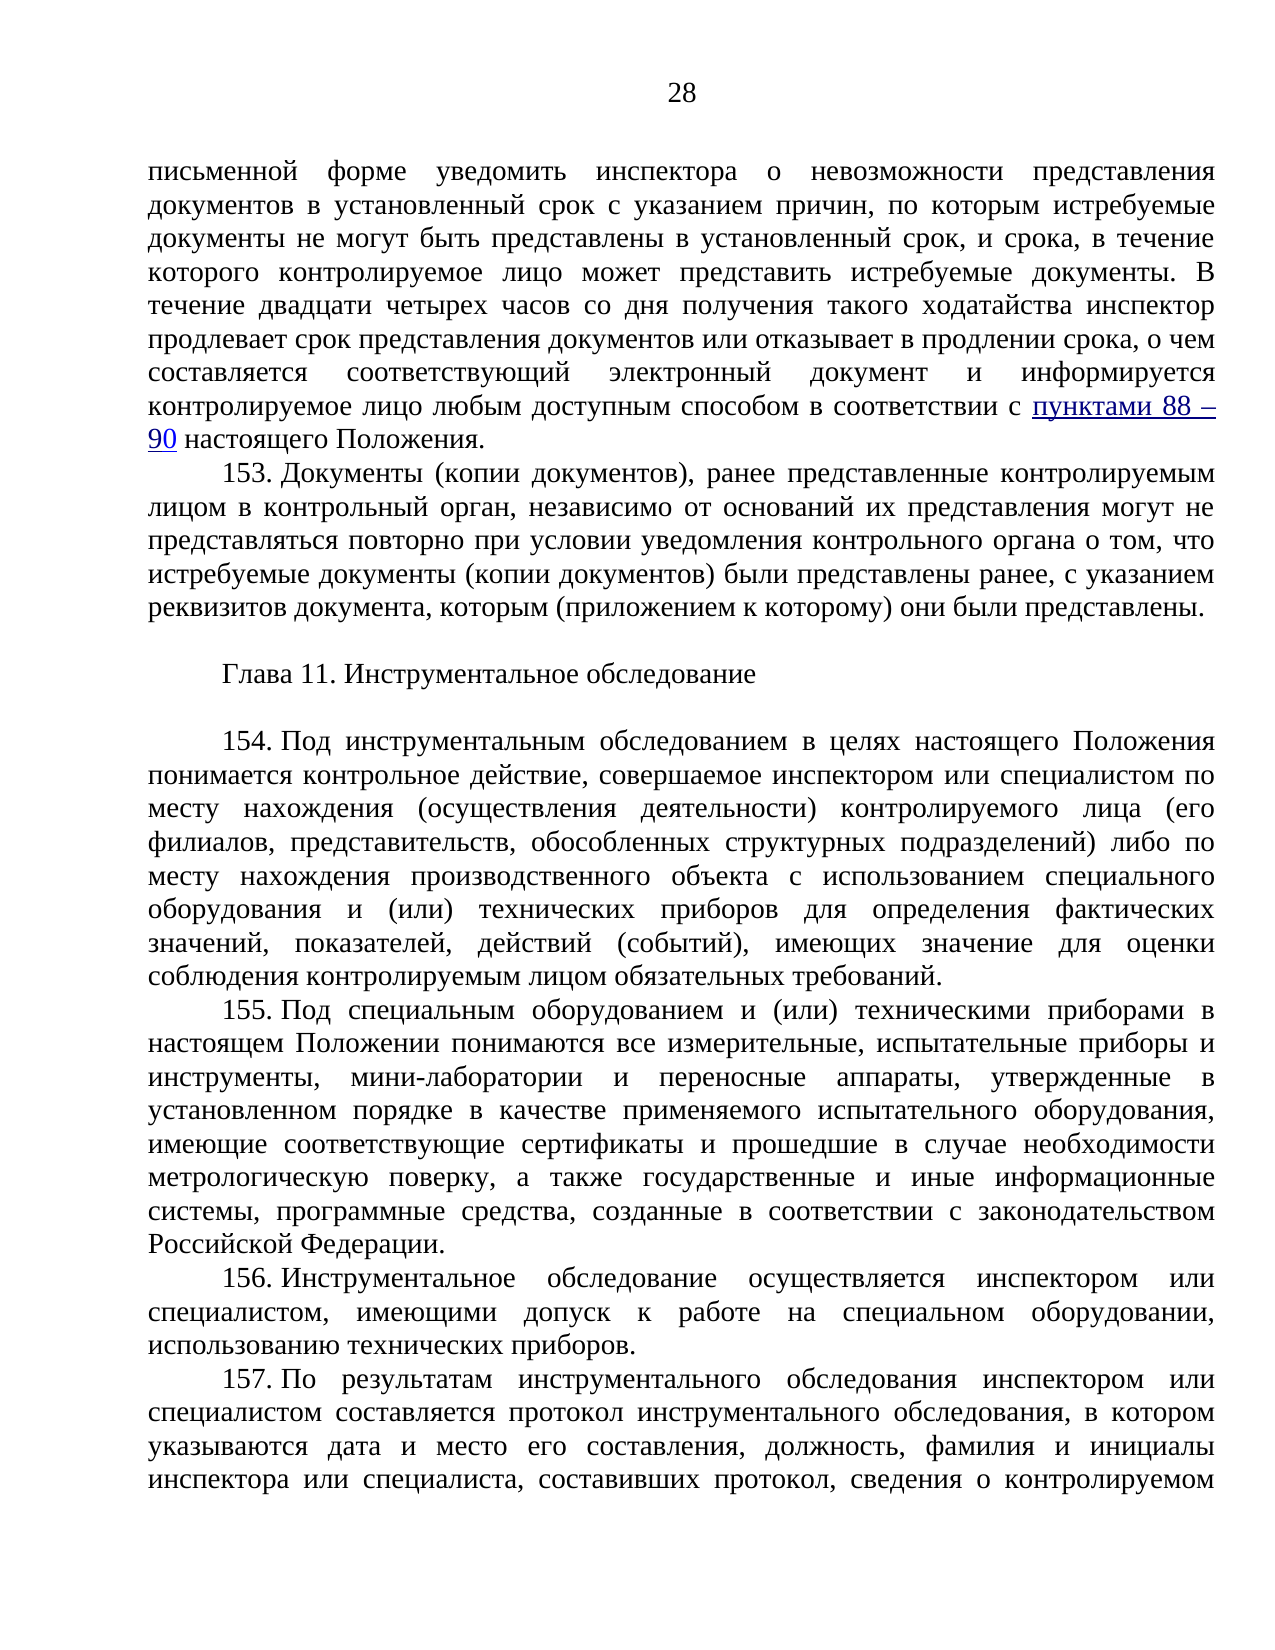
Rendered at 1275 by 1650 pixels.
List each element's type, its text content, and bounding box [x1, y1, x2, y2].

list Документы (копии документов), ранее представленные контролируемым лицом в контрольный орган, независимо от оснований их представления могут не представляться повторно при условии уведомления контрольного органа о том, что истребуемые документы (копии документов) были представлены ранее, с указанием реквизитов документа, которым (приложением к которому) они были представлены. [148, 455, 1216, 623]
list Под инструментальным обследованием в целях настоящего Положения понимается контрольное действие, совершаемое инспектором или специалистом по месту нахождения (осуществления деятельности) контролируемого лица (его филиалов, представительств, обособленных структурных подразделений) либо по месту нахождения производственного объекта с использованием специального оборудования и (или) технических приборов для определения фактических значений, показателей, действий (событий), имеющих значение для оценки соблюдения контролируемым лицом обязательных требований. [148, 723, 1216, 992]
list письменной форме уведомить инспектора о невозможности представления документов в установленный срок с указанием причин, по которым истребуемые документы не могут быть представлены в установленный срок, и срока, в течение которого контролируемое лицо может представить истребуемые документы. В течение двадцати четырех часов со дня получения такого ходатайства инспектор продлевает срок представления документов или отказывает в продлении срока, о чем составляется соответствующий электронный документ и информируется контролируемое лицо любым доступным способом в соответствии с пунктами 88 – 90 настоящего Положения. [148, 153, 1216, 455]
text Глава 11. Инструментальное обследование [148, 656, 1216, 690]
list Инструментальное обследование осуществляется инспектором или специалистом, имеющими допуск к работе на специальном оборудовании, использованию технических приборов. [148, 1260, 1216, 1361]
list По результатам инструментального обследования инспектором или специалистом составляется протокол инструментального обследования, в котором указываются дата и место его составления, должность, фамилия и инициалы инспектора или специалиста, составивших протокол, сведения о контролируемом [148, 1361, 1216, 1495]
list Под специальным оборудованием и (или) техническими приборами в настоящем Положении понимаются все измерительные, испытательные приборы и инструменты, мини-лаборатории и переносные аппараты, утвержденные в установленном порядке в качестве применяемого испытательного оборудования, имеющие соответствующие сертификаты и прошедшие в случае необходимости метрологическую поверку, а также государственные и иные информационные системы, программные средства, созданные в соответствии с законодательством Российской Федерации. [148, 992, 1216, 1260]
